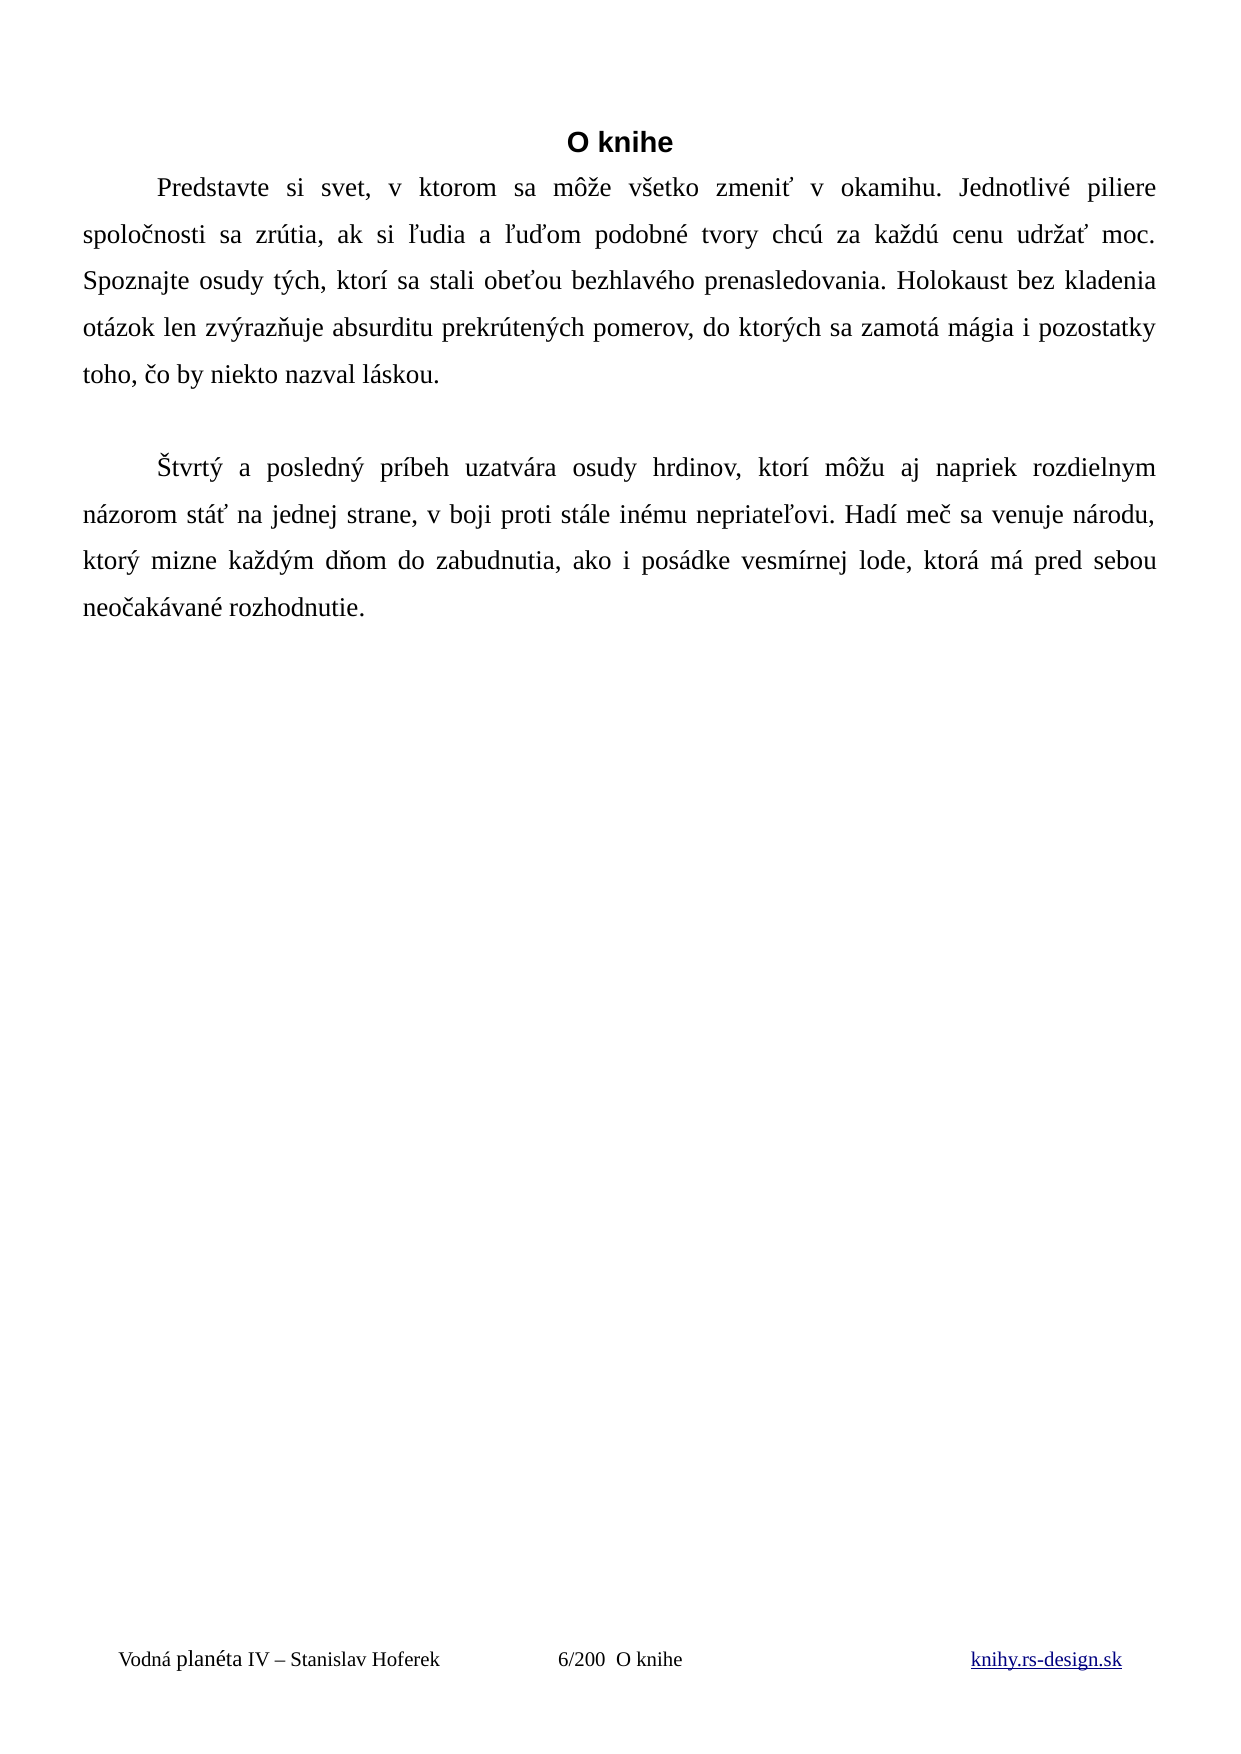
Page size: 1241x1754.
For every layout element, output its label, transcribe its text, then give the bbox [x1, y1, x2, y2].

subtitle O knihe [83, 125, 1157, 159]
text Predstavte si svet, v ktorom sa môže všetko zmeniť v okamihu. Jednotlivé piliere spoločnosti sa zrútia, ak si ľudia a ľuďom podobné tvory chcú za každú cenu udržať moc. Spoznajte osudy tých, ktorí sa stali obeťou bezhlavého prenasledovania. Holokaust bez kladenia otázok len zvýrazňuje absurditu prekrútených pomerov, do ktorých sa zamotá mágia i pozostatky toho, čo by niekto nazval láskou. [83, 171, 1157, 389]
text Štvrtý a posledný príbeh uzatvára osudy hrdinov, ktorí môžu aj napriek rozdielnym názorom stáť na jednej strane, v boji proti stále inému nepriateľovi. Hadí meč sa venuje národu, ktorý mizne každým dňom do zabudnutia, ako i posádke vesmírnej lode, ktorá má pred sebou neočakávané rozhodnutie. [83, 451, 1157, 622]
